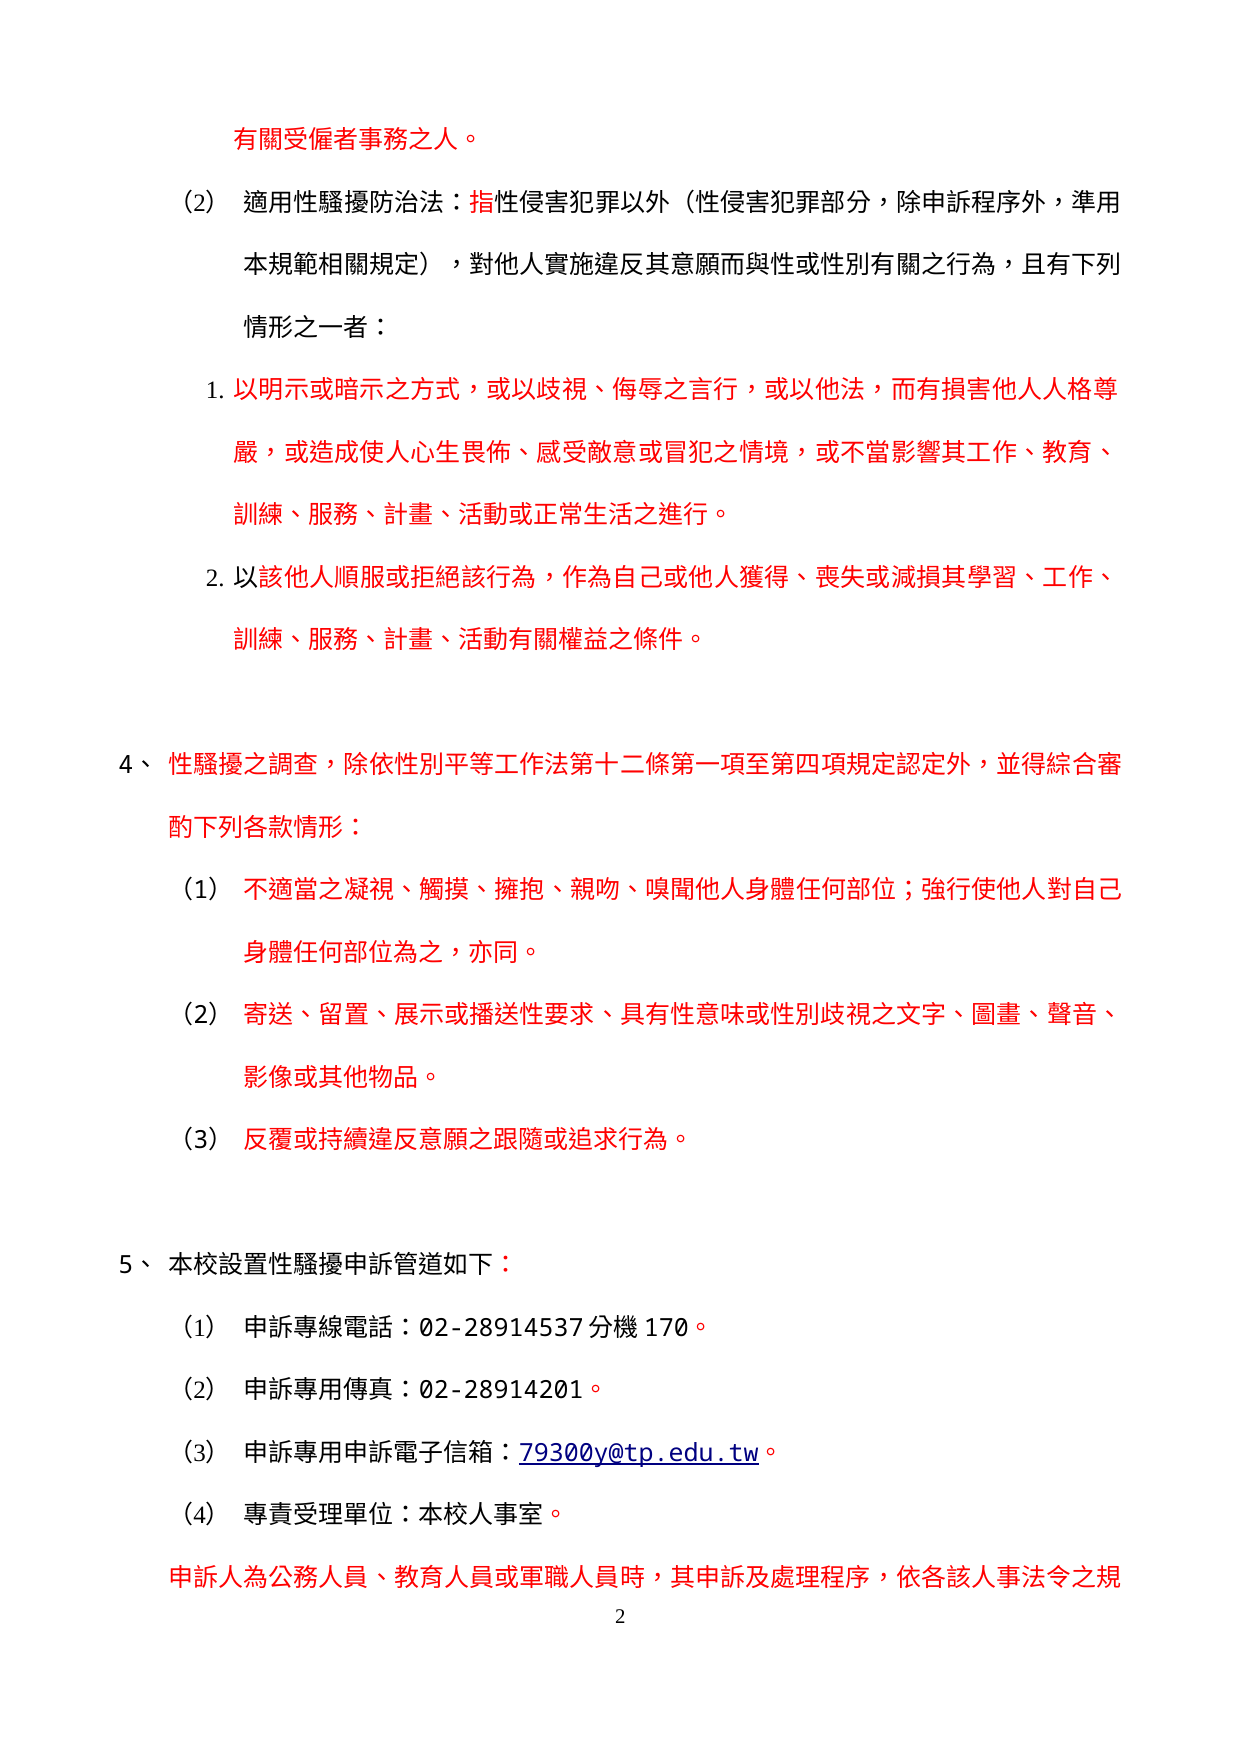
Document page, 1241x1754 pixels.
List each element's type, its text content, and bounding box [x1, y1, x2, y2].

list 以該他人順服或拒絕該行為，作為自己或他人獲得、喪失或減損其學習、工作、訓練、服務、計畫、活動有關權益之條件。 [206, 534, 1122, 659]
list 反覆或持續違反意願之跟隨或追求行為。 [168, 1096, 1122, 1159]
list 以明示或暗示之方式，或以歧視、侮辱之言行，或以他法，而有損害他人人格尊嚴，或造成使人心生畏佈、感受敵意或冒犯之情境，或不當影響其工作、教育、訓練、服務、計畫、活動或正常生活之進行。 [206, 346, 1122, 534]
list 適用性騷擾防治法：指性侵害犯罪以外（性侵害犯罪部分，除申訴程序外，準用本規範相關規定），對他人實施違反其意願而與性或性別有關之行為，且有下列情形之一者： [168, 159, 1122, 346]
list 不適當之凝視、觸摸、擁抱、親吻、嗅聞他人身體任何部位；強行使他人對自己身體任何部位為之，亦同。 [168, 846, 1122, 971]
list 性騷擾之調查，除依性別平等工作法第十二條第一項至第四項規定認定外，並得綜合審酌下列各款情形： [118, 721, 1122, 846]
list 有關受僱者事務之人。 [206, 96, 1122, 159]
list 申訴專線電話：02-28914537分機170。 [168, 1284, 1122, 1346]
list 本校設置性騷擾申訴管道如下： [118, 1221, 1122, 1284]
text 申訴人為公務人員、教育人員或軍職人員時，其申訴及處理程序，依各該人事法令之規 [168, 1534, 1122, 1596]
list 申訴專用申訴電子信箱：79300y@tp.edu.tw。 [168, 1409, 1122, 1471]
list 寄送、留置、展示或播送性要求、具有性意味或性別歧視之文字、圖畫、聲音、影像或其他物品。 [168, 971, 1122, 1096]
list 申訴專用傳真：02-28914201。 [168, 1346, 1122, 1409]
list 專責受理單位：本校人事室。 [168, 1471, 1122, 1534]
